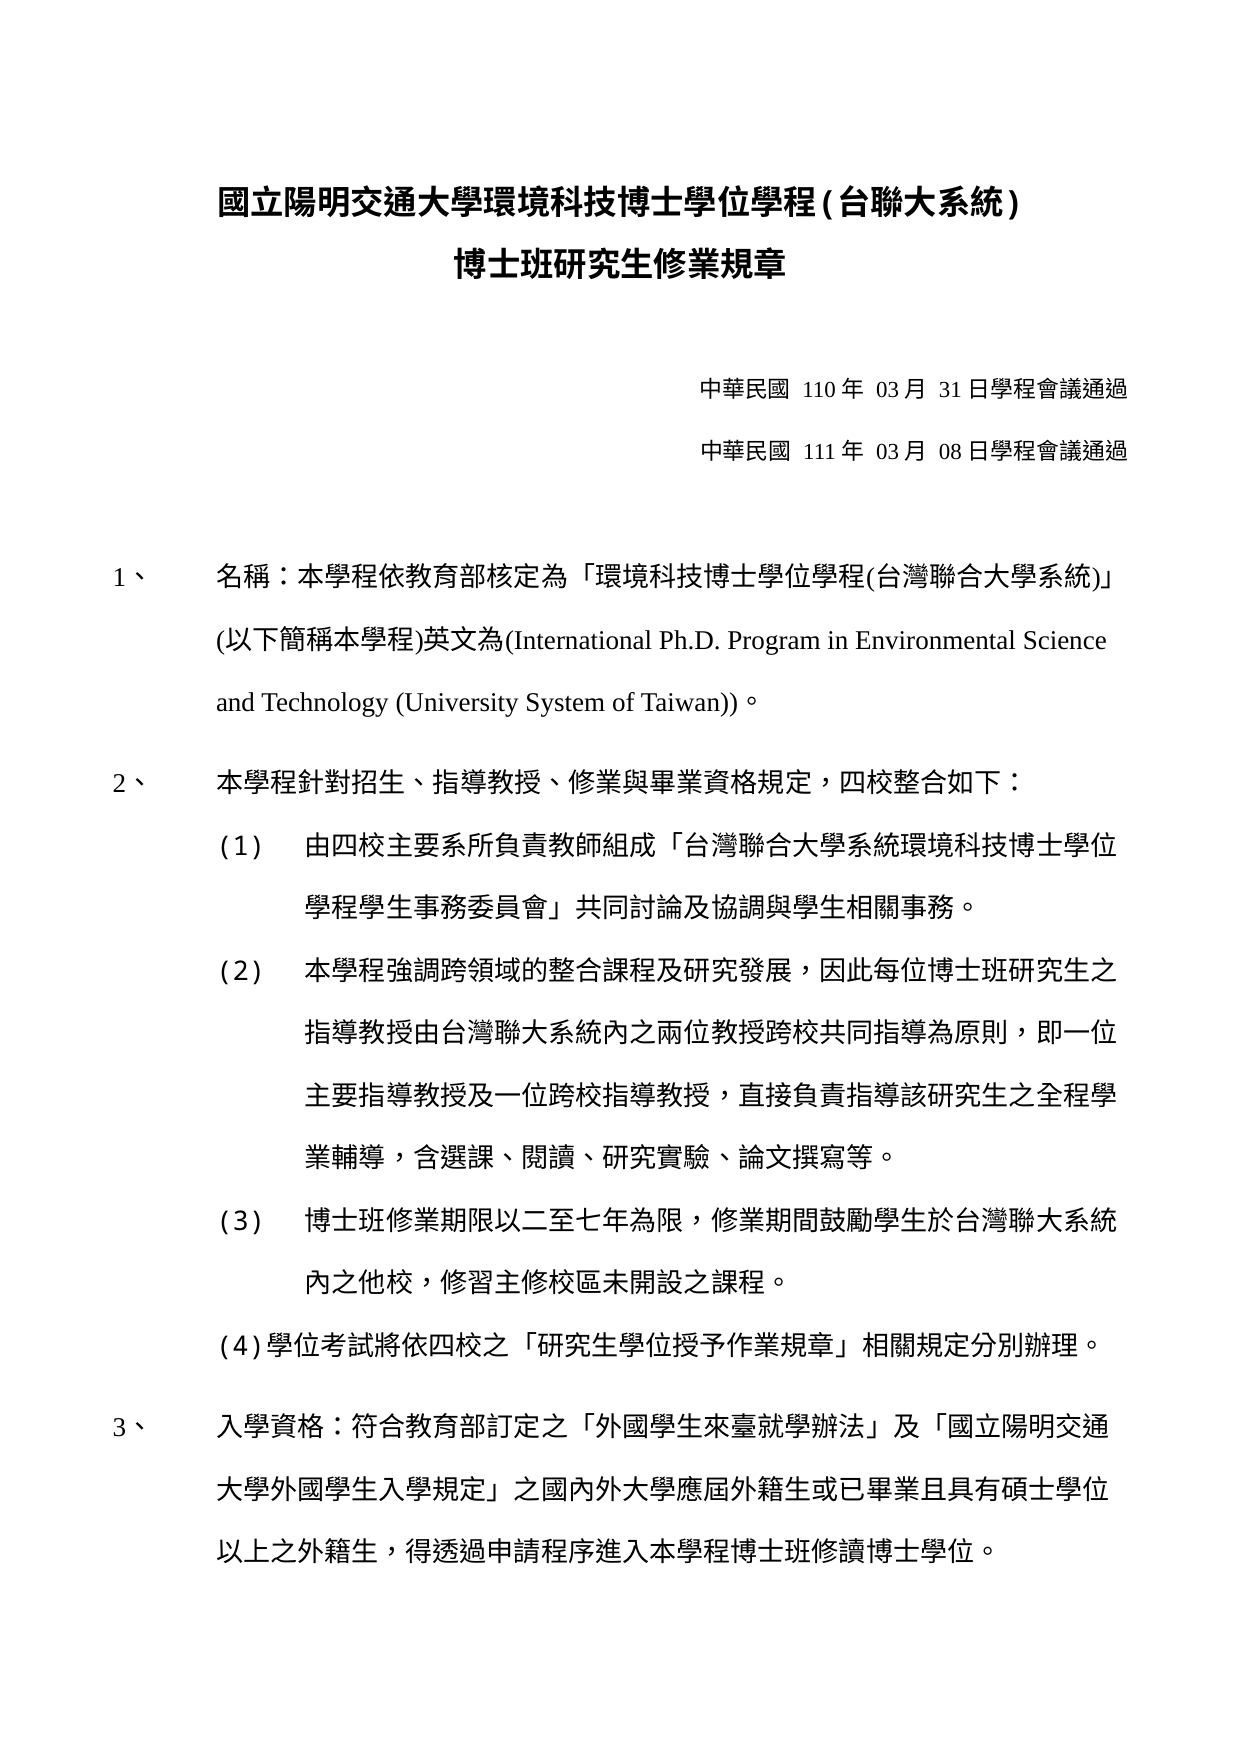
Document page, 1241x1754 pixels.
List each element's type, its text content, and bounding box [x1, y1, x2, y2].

list 由四校主要系所負責教師組成「台灣聯合大學系統環境科技博士學位學程學生事務委員會」共同討論及協調與學生相關事務。 [216, 802, 1128, 927]
text 中華民國 110 年 03 月 31 日學程會議通過 [112, 346, 1128, 408]
list 學位考試將依四校之「研究生學位授予作業規章」相關規定分別辦理。 [216, 1302, 1128, 1364]
list 入學資格：符合教育部訂定之「外國學生來臺就學辦法」及「國立陽明交通大學外國學生入學規定」之國內外大學應屆外籍生或已畢業且具有碩士學位以上之外籍生，得透過申請程序進入本學程博士班修讀博士學位。 [112, 1383, 1128, 1571]
text 中華民國 111 年 03 月 08 日學程會議通過 [112, 408, 1128, 471]
list 本學程強調跨領域的整合課程及研究發展，因此每位博士班研究生之指導教授由台灣聯大系統內之兩位教授跨校共同指導為原則，即一位主要指導教授及一位跨校指導教授，直接負責指導該研究生之全程學業輔導，含選課、閱讀、研究實驗、論文撰寫等。 [216, 927, 1128, 1177]
text 博士班研究生修業規章 [112, 221, 1128, 283]
list 名稱：本學程依教育部核定為「環境科技博士學位學程(台灣聯合大學系統)」(以下簡稱本學程)英文為(International Ph.D. Program in Environmental Science and Technology (University System of Taiwan))。 [112, 533, 1128, 721]
text 國立陽明交通大學環境科技博士學位學程(台聯大系統) [112, 158, 1128, 221]
list 博士班修業期限以二至七年為限，修業期間鼓勵學生於台灣聯大系統內之他校，修習主修校區未開設之課程。 [216, 1177, 1128, 1302]
list 本學程針對招生、指導教授、修業與畢業資格規定，四校整合如下： [112, 739, 1128, 802]
